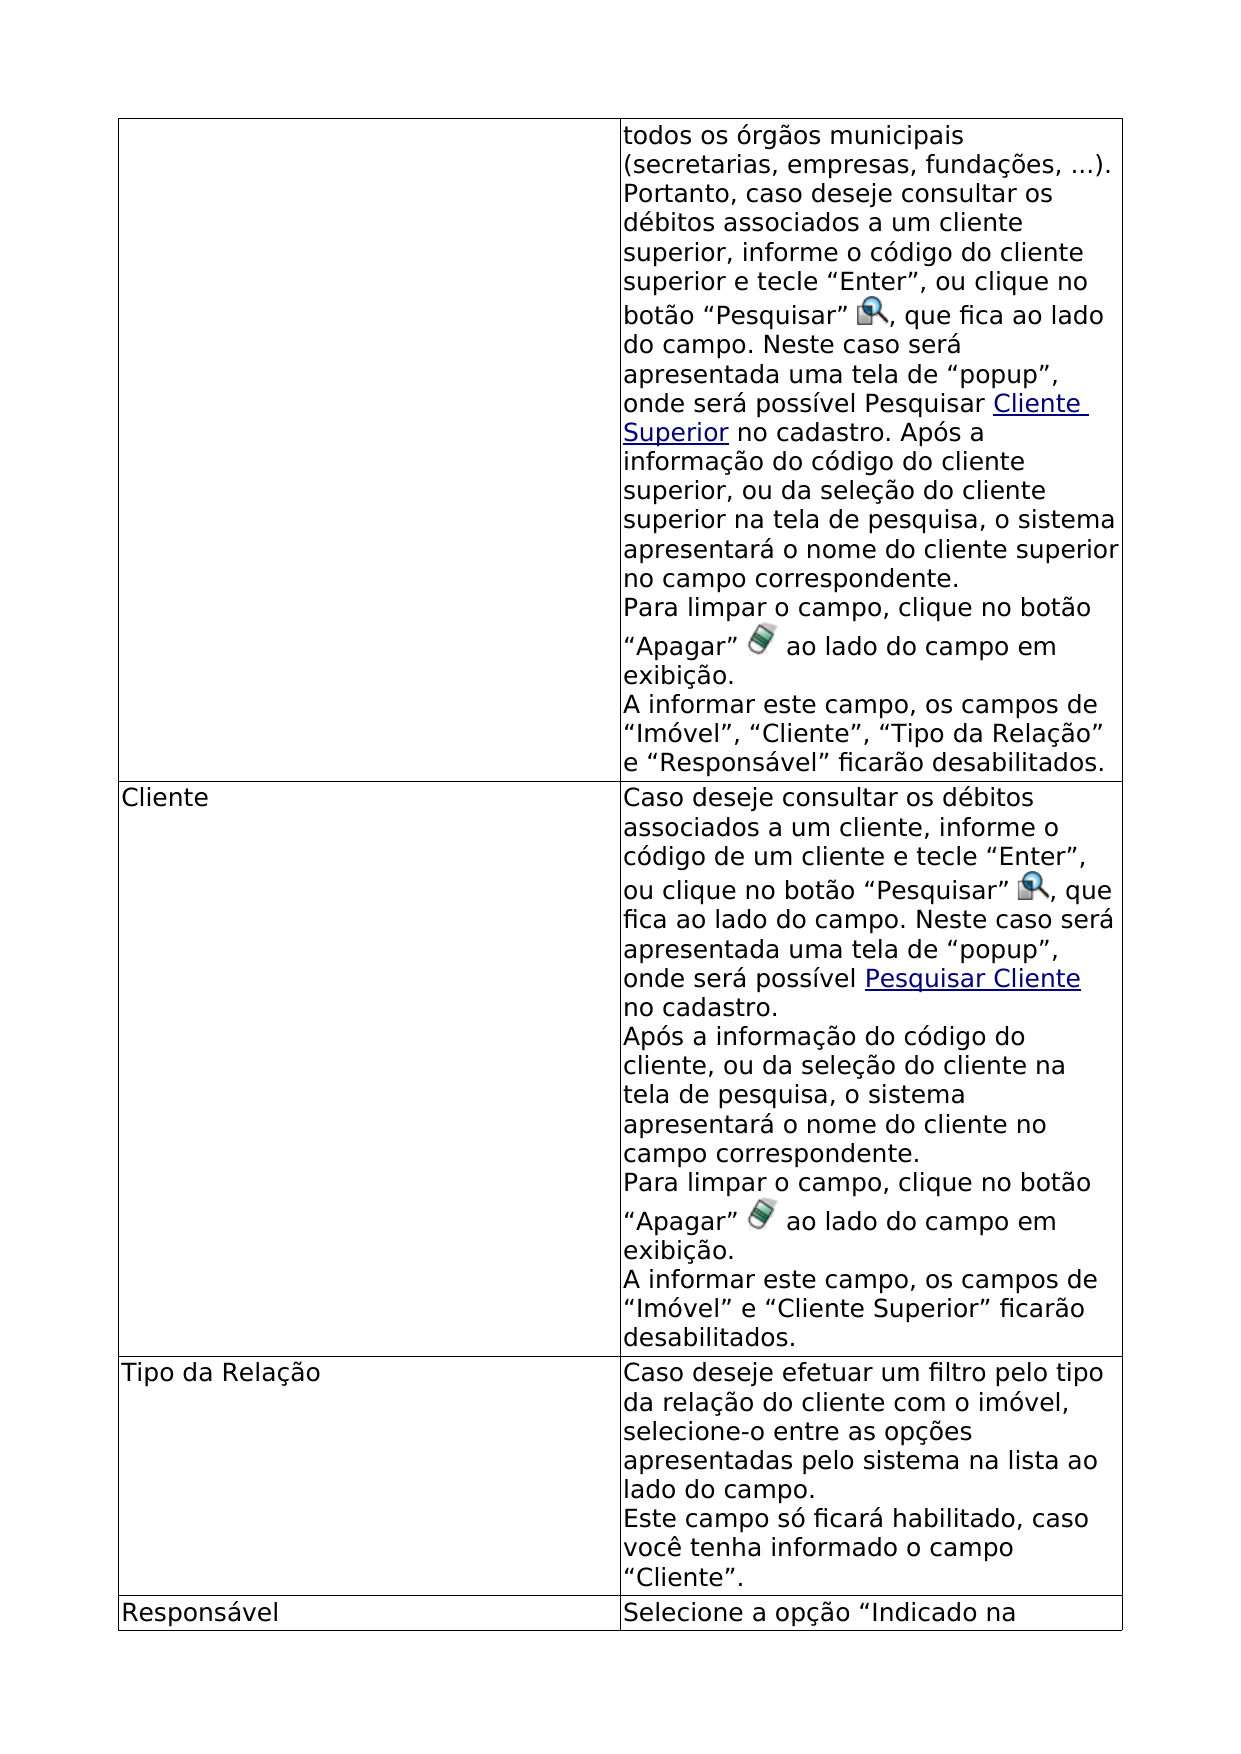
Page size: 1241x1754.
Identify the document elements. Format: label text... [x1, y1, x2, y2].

picture [1017, 871, 1050, 900]
table_cell [119, 119, 620, 781]
table_cell Cliente [119, 782, 620, 1356]
table_cell Responsável [119, 1596, 620, 1630]
picture [746, 622, 778, 656]
table_cell todos os órgãos municipais (secretarias, empresas, fundações, ...). Portanto, caso deseje consultar os débitos associados a um cliente superior, informe o código do cliente superior e tecle “Enter”, ou clique no botão “Pesquisar” , que fica ao lado do campo. Neste caso será apresentada uma tela de “popup”, onde será possível Pesquisar Cliente Superior no cadastro. Após a informação do código do cliente superior, ou da seleção do cliente superior na tela de pesquisa, o sistema apresentará o nome do cliente superior no campo correspondente. Para limpar o campo, clique no botão “Apagar” ao lado do campo em exibição. A informar este campo, os campos de “Imóvel”, “Cliente”, “Tipo da Relação” e “Responsável” ficarão desabilitados. [621, 119, 1122, 781]
table_cell Caso deseje efetuar um filtro pelo tipo da relação do cliente com o imóvel, selecione-o entre as opções apresentadas pelo sistema na lista ao lado do campo. Este campo só ficará habilitado, caso você tenha informado o campo “Cliente”. [621, 1357, 1122, 1595]
table_cell Selecione a opção “Indicado na [621, 1596, 1122, 1630]
picture [857, 296, 889, 325]
table_cell Caso deseje consultar os débitos associados a um cliente, informe o código de um cliente e tecle “Enter”, ou clique no botão “Pesquisar” , que fica ao lado do campo. Neste caso será apresentada uma tela de “popup”, onde será possível Pesquisar Cliente no cadastro. Após a informação do código do cliente, ou da seleção do cliente na tela de pesquisa, o sistema apresentará o nome do cliente no campo correspondente. Para limpar o campo, clique no botão “Apagar” ao lado do campo em exibição. A informar este campo, os campos de “Imóvel” e “Cliente Superior” ficarão desabilitados. [621, 782, 1122, 1356]
picture [746, 1197, 778, 1231]
table_cell Tipo da Relação [119, 1357, 620, 1595]
